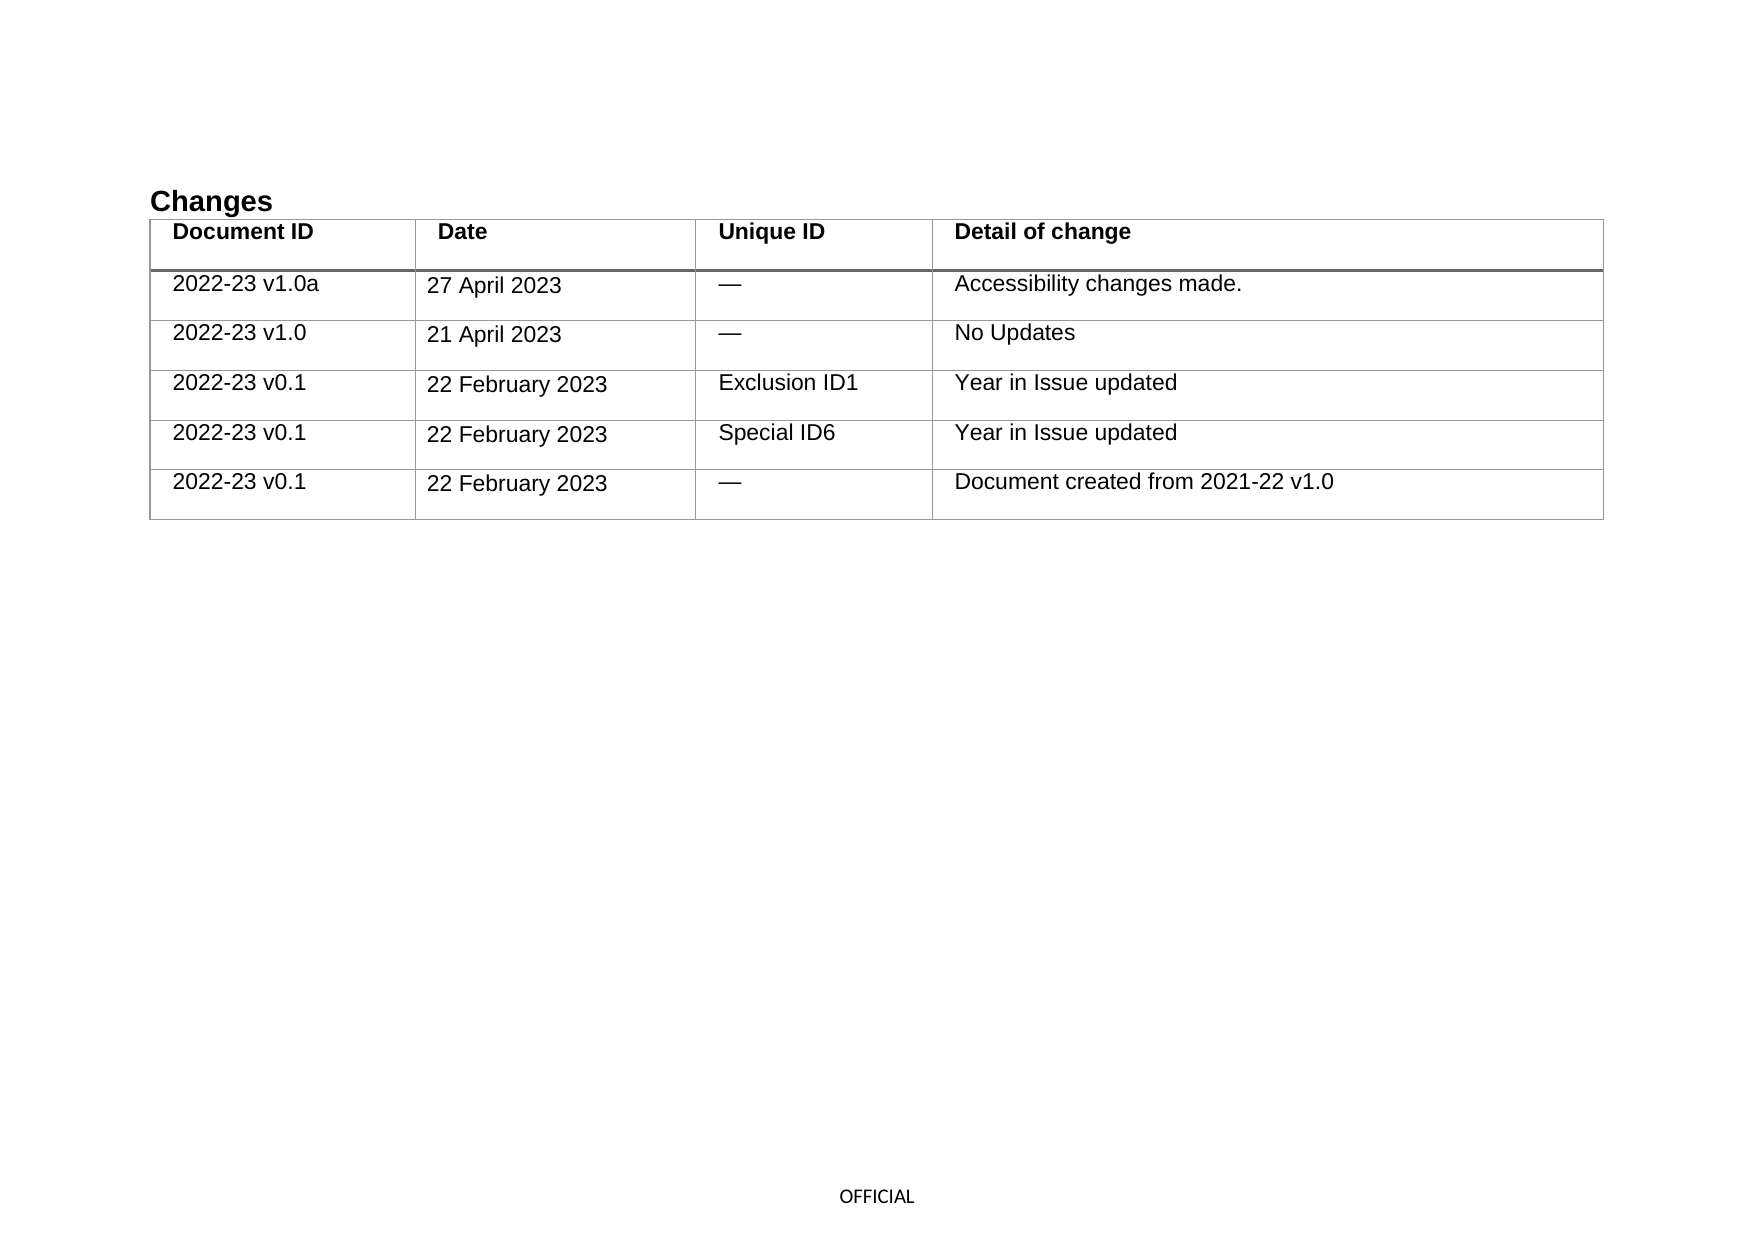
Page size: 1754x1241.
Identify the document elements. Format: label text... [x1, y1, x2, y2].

table_cell 2022-23 v1.0 [151, 321, 415, 370]
table_cell Document created from 2021-22 v1.0 [933, 470, 1603, 519]
table_cell Exclusion ID1 [696, 371, 932, 419]
subtitle Changes [150, 184, 1604, 217]
table_header Document ID [151, 220, 415, 269]
table_cell Accessibility changes made. [933, 272, 1603, 320]
table_cell 2022-23 v0.1 [151, 371, 415, 419]
table_cell 2022-23 v0.1 [151, 470, 415, 519]
table_cell 27 April 2023 [416, 272, 695, 320]
table_header Date [416, 220, 695, 269]
table_cell 2022-23 v0.1 [151, 421, 415, 469]
table_header Detail of change [933, 220, 1603, 269]
table_cell Special ID6 [696, 421, 932, 469]
table_cell — [696, 272, 932, 320]
table_cell 21 April 2023 [416, 321, 695, 370]
table_cell No Updates [933, 321, 1603, 370]
table_cell 2022-23 v1.0a [151, 272, 415, 320]
table_cell Year in Issue updated [933, 371, 1603, 419]
table_cell — [696, 321, 932, 370]
table_cell 22 February 2023 [416, 371, 695, 419]
table_header Unique ID [696, 220, 932, 269]
table_cell — [696, 470, 932, 519]
table_cell Year in Issue updated [933, 421, 1603, 469]
table_cell 22 February 2023 [416, 470, 695, 519]
table_cell 22 February 2023 [416, 421, 695, 469]
